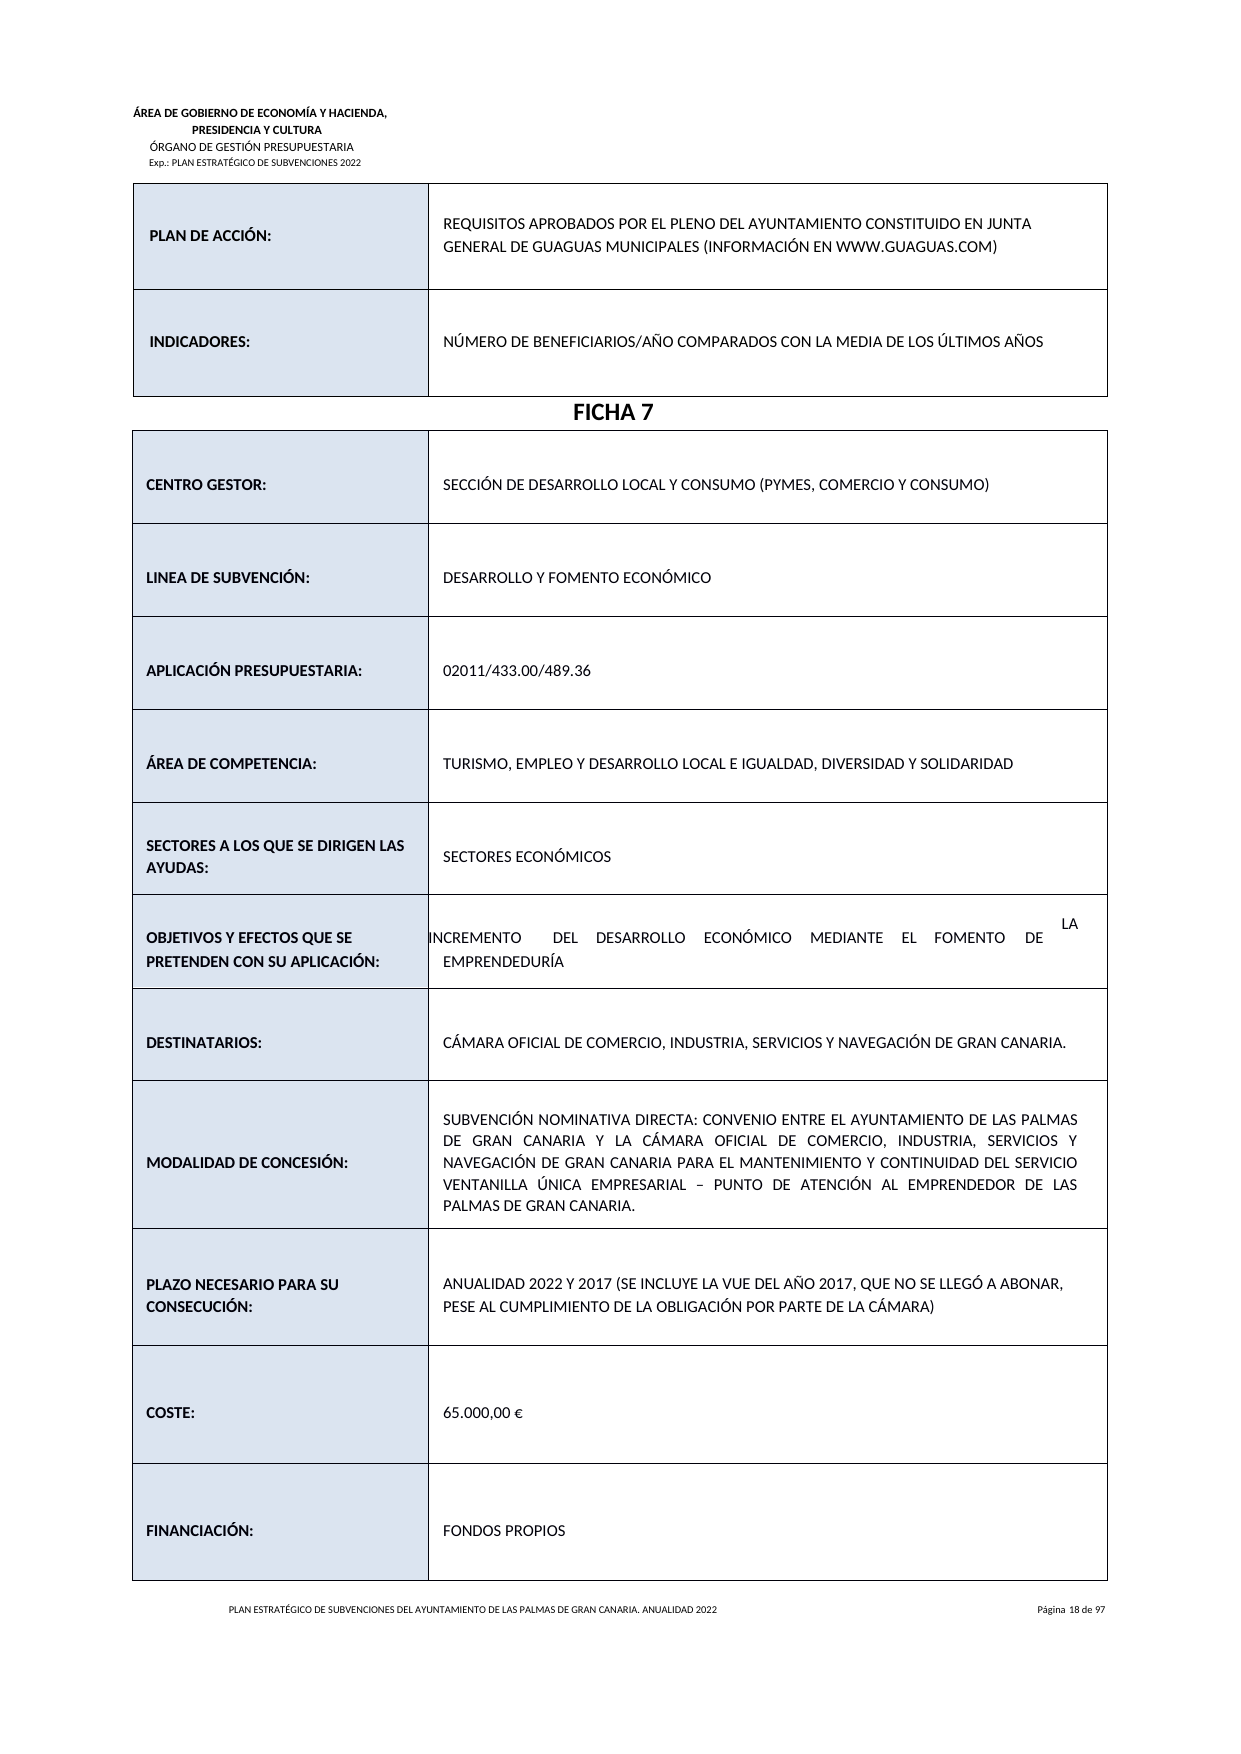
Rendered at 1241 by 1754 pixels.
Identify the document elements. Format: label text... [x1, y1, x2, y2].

table_cell LA [1061, 895, 1107, 987]
table_cell ANUALIDAD 2022 Y 2017 (SE INCLUYE LA VUE DEL AÑO 2017, QUE NO SE LLEGÓ A ABONAR, PESE AL CUMPLIMIENTO DE LA OBLIGACIÓN POR PARTE DE LA CÁMARA) [429, 1229, 1107, 1345]
table_cell DESTINATARIOS: [133, 989, 428, 1080]
table_cell TURISMO, EMPLEO Y DESARROLLO LOCAL E IGUALDAD, DIVERSIDAD Y SOLIDARIDAD [429, 710, 1061, 801]
table_cell MODALIDAD DE CONCESIÓN: [133, 1081, 428, 1228]
table_cell 02011/433.00/489.36 [429, 617, 1061, 709]
table_cell FONDOS PROPIOS [429, 1464, 1107, 1580]
table_cell 65.000,00 € [429, 1346, 1107, 1463]
table_cell [1061, 803, 1107, 894]
table_cell SECTORES ECONÓMICOS [429, 803, 1061, 894]
table_header CENTRO GESTOR: [133, 431, 428, 523]
text FICHA 7 [573, 397, 1108, 427]
table_cell APLICACIÓN PRESUPUESTARIA: [133, 617, 428, 709]
table_cell INDICADORES: [134, 290, 428, 396]
table_cell REQUISITOS APROBADOS POR EL PLENO DEL AYUNTAMIENTO CONSTITUIDO EN JUNTA GENERAL DE GUAGUAS MUNICIPALES (INFORMACIÓN EN WWW.GUAGUAS.COM) [429, 184, 1107, 289]
table_cell SUBVENCIÓN NOMINATIVA DIRECTA: CONVENIO ENTRE EL AYUNTAMIENTO DE LAS PALMAS DE GRAN CANARIA Y LA CÁMARA OFICIAL DE COMERCIO, INDUSTRIA, SERVICIOS Y NAVEGACIÓN DE GRAN CANARIA PARA EL MANTENIMIENTO Y CONTINUIDAD DEL SERVICIO VENTANILLA ÚNICA EMPRESARIAL – PUNTO DE ATENCIÓN AL EMPRENDEDOR DE LAS PALMAS DE GRAN CANARIA. [429, 1081, 1107, 1228]
table_cell COSTE: [133, 1346, 428, 1463]
table_cell [1061, 617, 1107, 709]
table_header [1061, 431, 1107, 523]
table_cell CÁMARA OFICIAL DE COMERCIO, INDUSTRIA, SERVICIOS Y NAVEGACIÓN DE GRAN CANARIA. [429, 989, 1107, 1080]
table_cell [1061, 710, 1107, 801]
table_cell INCREMENTO DEL DESARROLLO ECONÓMICO MEDIANTE EL FOMENTO DE EMPRENDEDURÍA [429, 895, 1061, 987]
table_cell NÚMERO DE BENEFICIARIOS/AÑO COMPARADOS CON LA MEDIA DE LOS ÚLTIMOS AÑOS [429, 290, 1107, 396]
table_cell DESARROLLO Y FOMENTO ECONÓMICO [429, 524, 1061, 616]
table_cell PLAN DE ACCIÓN: [134, 184, 428, 289]
table_cell LINEA DE SUBVENCIÓN: [133, 524, 428, 616]
table_cell FINANCIACIÓN: [133, 1464, 428, 1580]
table_cell ÁREA DE COMPETENCIA: [133, 710, 428, 801]
table_header SECCIÓN DE DESARROLLO LOCAL Y CONSUMO (PYMES, COMERCIO Y CONSUMO) [429, 431, 1061, 523]
table_cell SECTORES A LOS QUE SE DIRIGEN LAS AYUDAS: [133, 803, 428, 894]
table_cell [1061, 524, 1107, 616]
table_cell OBJETIVOS Y EFECTOS QUE SE PRETENDEN CON SU APLICACIÓN: [133, 895, 428, 987]
table_cell PLAZO NECESARIO PARA SU CONSECUCIÓN: [133, 1229, 428, 1345]
